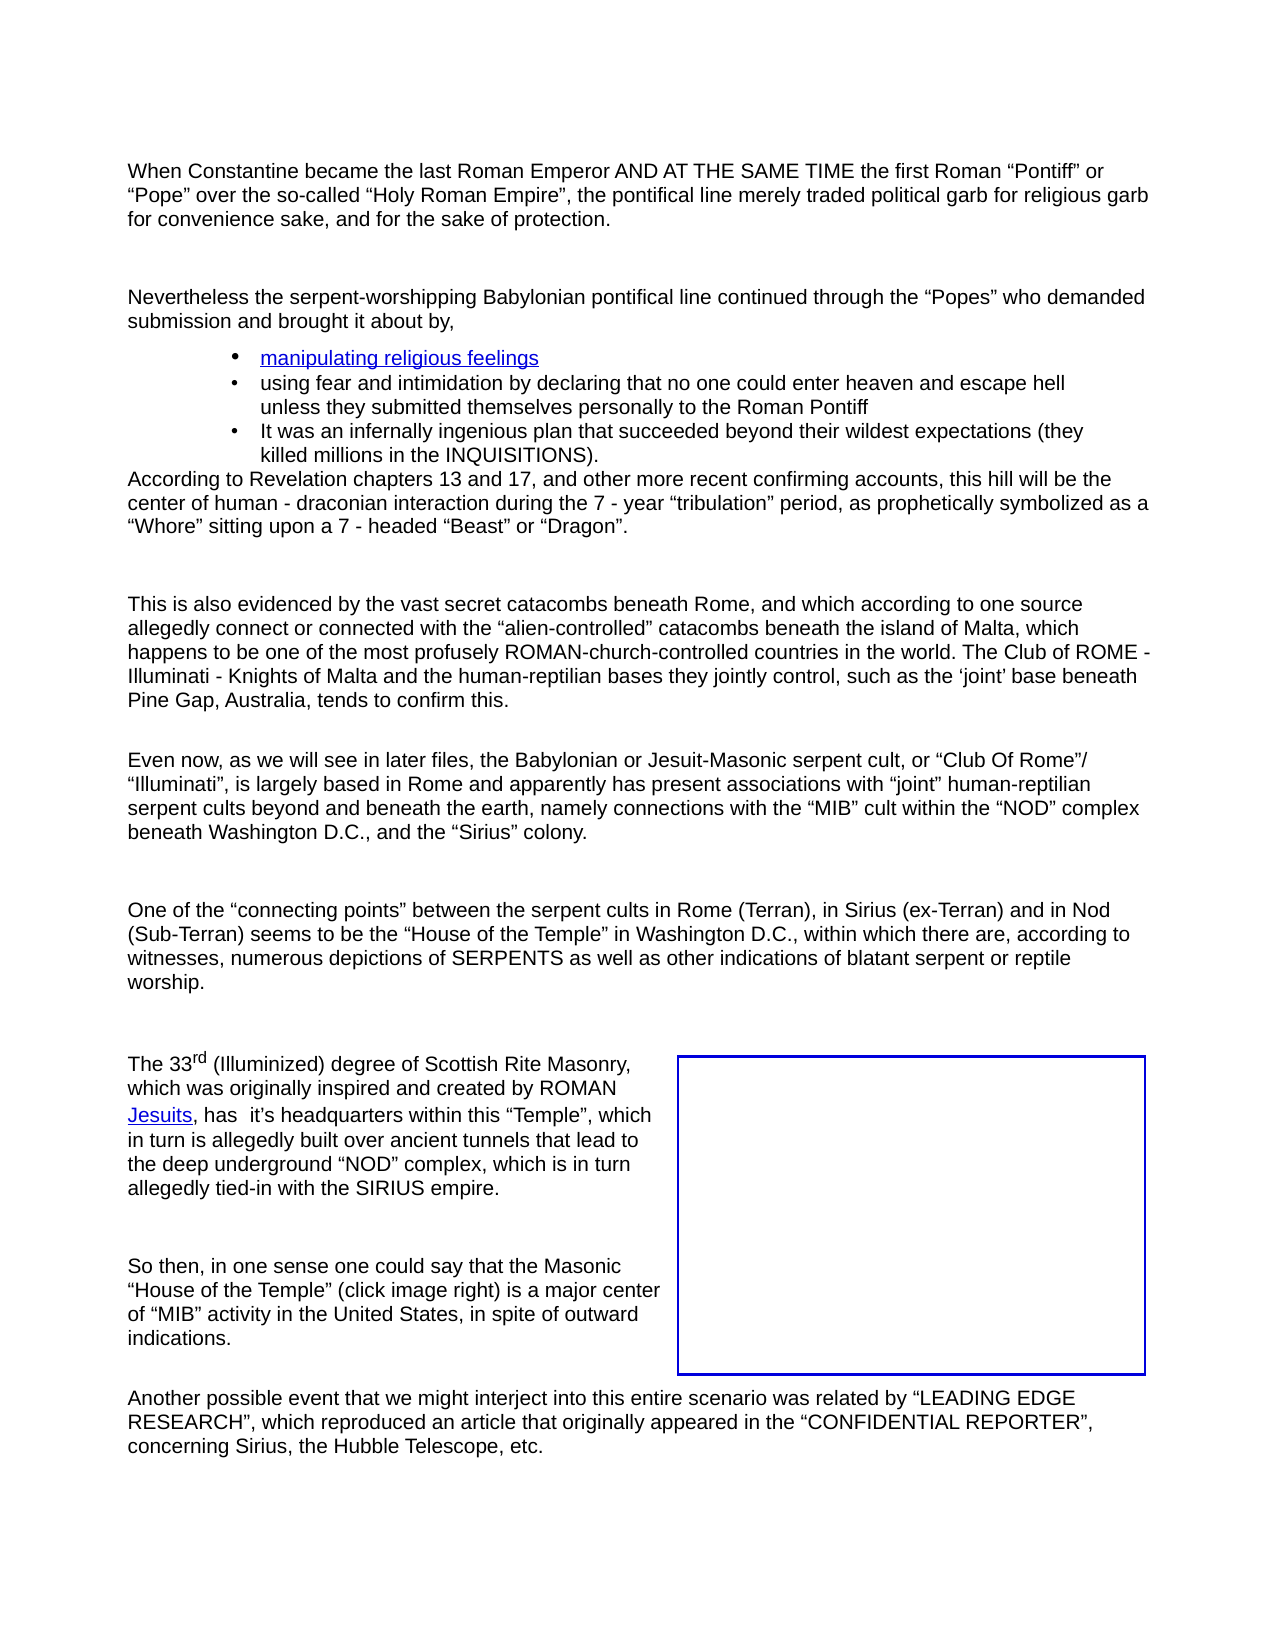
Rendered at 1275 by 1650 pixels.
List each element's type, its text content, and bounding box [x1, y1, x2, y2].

text When Constantine became the last Roman Emperor AND AT THE SAME TIME the first Roman “Pontiff” or “Pope” over the so-called “Holy Roman Empire”, the pontifical line merely traded political garb for religious garb for convenience sake, and for the sake of protection. [127, 159, 1154, 231]
text Nevertheless the serpent-worshipping Babylonian pontifical line continued through the “Popes” who demanded submission and brought it about by, [127, 285, 1154, 333]
text One of the “connecting points” between the serpent cults in Rome (Terran), in Sirius (ex-Terran) and in Nod (Sub-Terran) seems to be the “House of the Temple” in Washington D.C., within which there are, according to witnesses, numerous depictions of SERPENTS as well as other indications of blatant serpent or reptile worship. [127, 898, 1154, 994]
text Even now, as we will see in later files, the Babylonian or Jesuit-Masonic serpent cult, or “Club Of Rome”/ “Illuminati”, is largely based in Rome and apparently has present associations with “joint” human-reptilian serpent cults beyond and beneath the earth, namely connections with the “MIB” cult within the “NOD” complex beneath Washington D.C., and the “Sirius” colony. [127, 724, 1154, 844]
list using fear and intimidation by declaring that no one could enter heaven and escape hell unless they submitted themselves personally to the Roman Pontiff [231, 370, 1095, 418]
text This is also evidenced by the vast secret catacombs beneath Rome, and which according to one source allegedly connect or connected with the “alien-controlled” catacombs beneath the island of Malta, which happens to be one of the most profusely ROMAN-church-controlled countries in the world. The Club of ROME - Illuminati - Knights of Malta and the human-reptilian bases they jointly control, such as the ‘joint’ base beneath Pine Gap, Australia, tends to confirm this. [127, 592, 1154, 712]
list It was an infernally ingenious plan that succeeded beyond their wildest expectations (they killed millions in the INQUISITIONS). [231, 418, 1095, 466]
text The 33rd (Illuminized) degree of Scottish Rite Masonry, which was originally inspired and created by ROMAN Jesuits, has it’s headquarters within this “Temple”, which in turn is allegedly built over ancient tunnels that lead to the deep underground “NOD” complex, which is in turn allegedly tied-in with the SIRIUS empire. [127, 1047, 1154, 1200]
text [679, 1254, 1144, 1349]
list manipulating religious feelings [231, 345, 1095, 370]
text According to Revelation chapters 13 and 17, and other more recent confirming accounts, this hill will be the center of human - draconian interaction during the 7 - year “tribulation” period, as prophetically symbolized as a “Whore” sitting upon a 7 - headed “Beast” or “Dragon”. [127, 466, 1154, 538]
text Another possible event that we might interject into this entire scenario was related by “LEADING EDGE RESEARCH”, which reproduced an article that originally appeared in the “CONFIDENTIAL REPORTER”, concerning Sirius, the Hubble Telescope, etc. [127, 1362, 1154, 1458]
text So then, in one sense one could say that the Masonic “House of the Temple” (click image right) is a major center of “MIB” activity in the United States, in spite of outward indications. [127, 1254, 677, 1349]
